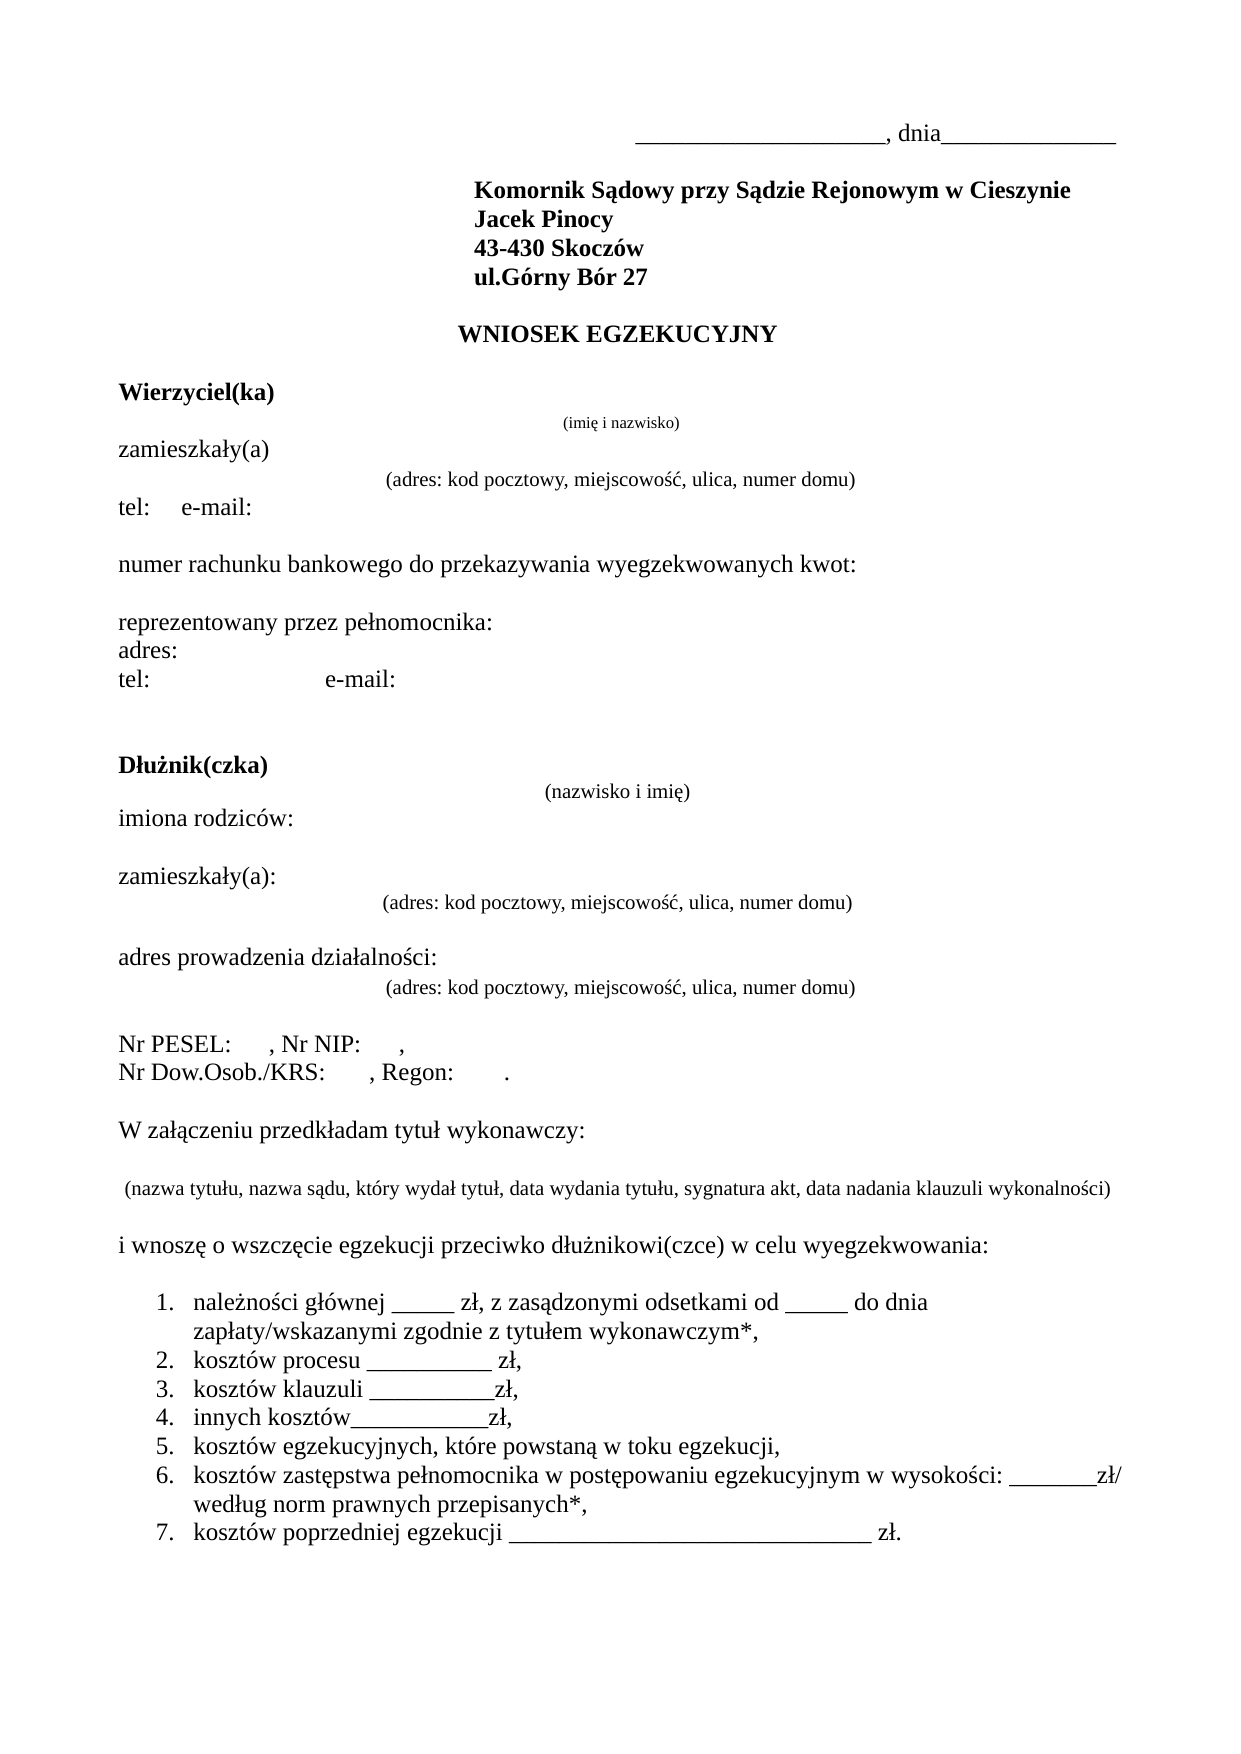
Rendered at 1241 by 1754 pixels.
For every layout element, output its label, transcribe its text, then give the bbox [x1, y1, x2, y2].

text adres prowadzenia działalności: [118, 942, 1122, 971]
text Komornik Sądowy przy Sądzie Rejonowym w Cieszynie Jacek Pinocy [474, 176, 1122, 233]
list kosztów klauzuli __________zł, [156, 1374, 1122, 1402]
text Nr PESEL: , Nr NIP: , [118, 1029, 1122, 1057]
text Wierzyciel(ka) [118, 377, 1122, 406]
text (nazwa tytułu, nazwa sądu, który wydał tytuł, data wydania tytułu, sygnatura akt, data nadania klauzuli wykonalności) [118, 1172, 1122, 1201]
text zamieszkały(a) [118, 434, 1122, 463]
text (adres: kod pocztowy, miejscowość, ulica, numer domu) [118, 463, 1122, 492]
text ____________________, dnia______________ [118, 118, 1122, 147]
text numer rachunku bankowego do przekazywania wyegzekwowanych kwot: [118, 549, 1122, 578]
text zamieszkały(a): [118, 861, 1122, 890]
list kosztów egzekucyjnych, które powstaną w toku egzekucji, [156, 1431, 1122, 1460]
text (adres: kod pocztowy, miejscowość, ulica, numer domu) [118, 890, 1122, 914]
text WNIOSEK EGZEKUCYJNY [118, 319, 1122, 348]
text i wnoszę o wszczęcie egzekucji przeciwko dłużnikowi(czce) w celu wyegzekwowania: [118, 1230, 1122, 1259]
text W załączeniu przedkładam tytuł wykonawczy: [118, 1115, 1122, 1144]
text (imię i nazwisko) [118, 406, 1122, 434]
list kosztów poprzedniej egzekucji _____________________________ zł. [156, 1517, 1122, 1546]
text imiona rodziców: [118, 803, 1122, 832]
text Nr Dow.Osob./KRS: , Regon: . [118, 1057, 1122, 1086]
text 43-430 Skoczów [474, 233, 1122, 262]
text ul.Górny Bór 27 [474, 262, 1122, 291]
text reprezentowany przez pełnomocnika: [118, 607, 1122, 636]
text (nazwisko i imię) [118, 779, 1122, 803]
list kosztów procesu __________ zł, [156, 1345, 1122, 1374]
text tel: e-mail: [118, 492, 1122, 521]
text adres: [118, 636, 1122, 664]
list kosztów zastępstwa pełnomocnika w postępowaniu egzekucyjnym w wysokości: _______zł/ według norm prawnych przepisanych*, [156, 1460, 1122, 1517]
list innych kosztów___________zł, [156, 1402, 1122, 1431]
list należności głównej _____ zł, z zasądzonymi odsetkami od _____ do dnia zapłaty/wskazanymi zgodnie z tytułem wykonawczym*, [156, 1287, 1122, 1345]
text Dłużnik(czka) [118, 751, 1122, 779]
text tel: e-mail: [118, 664, 1122, 693]
text (adres: kod pocztowy, miejscowość, ulica, numer domu) [118, 971, 1122, 1000]
